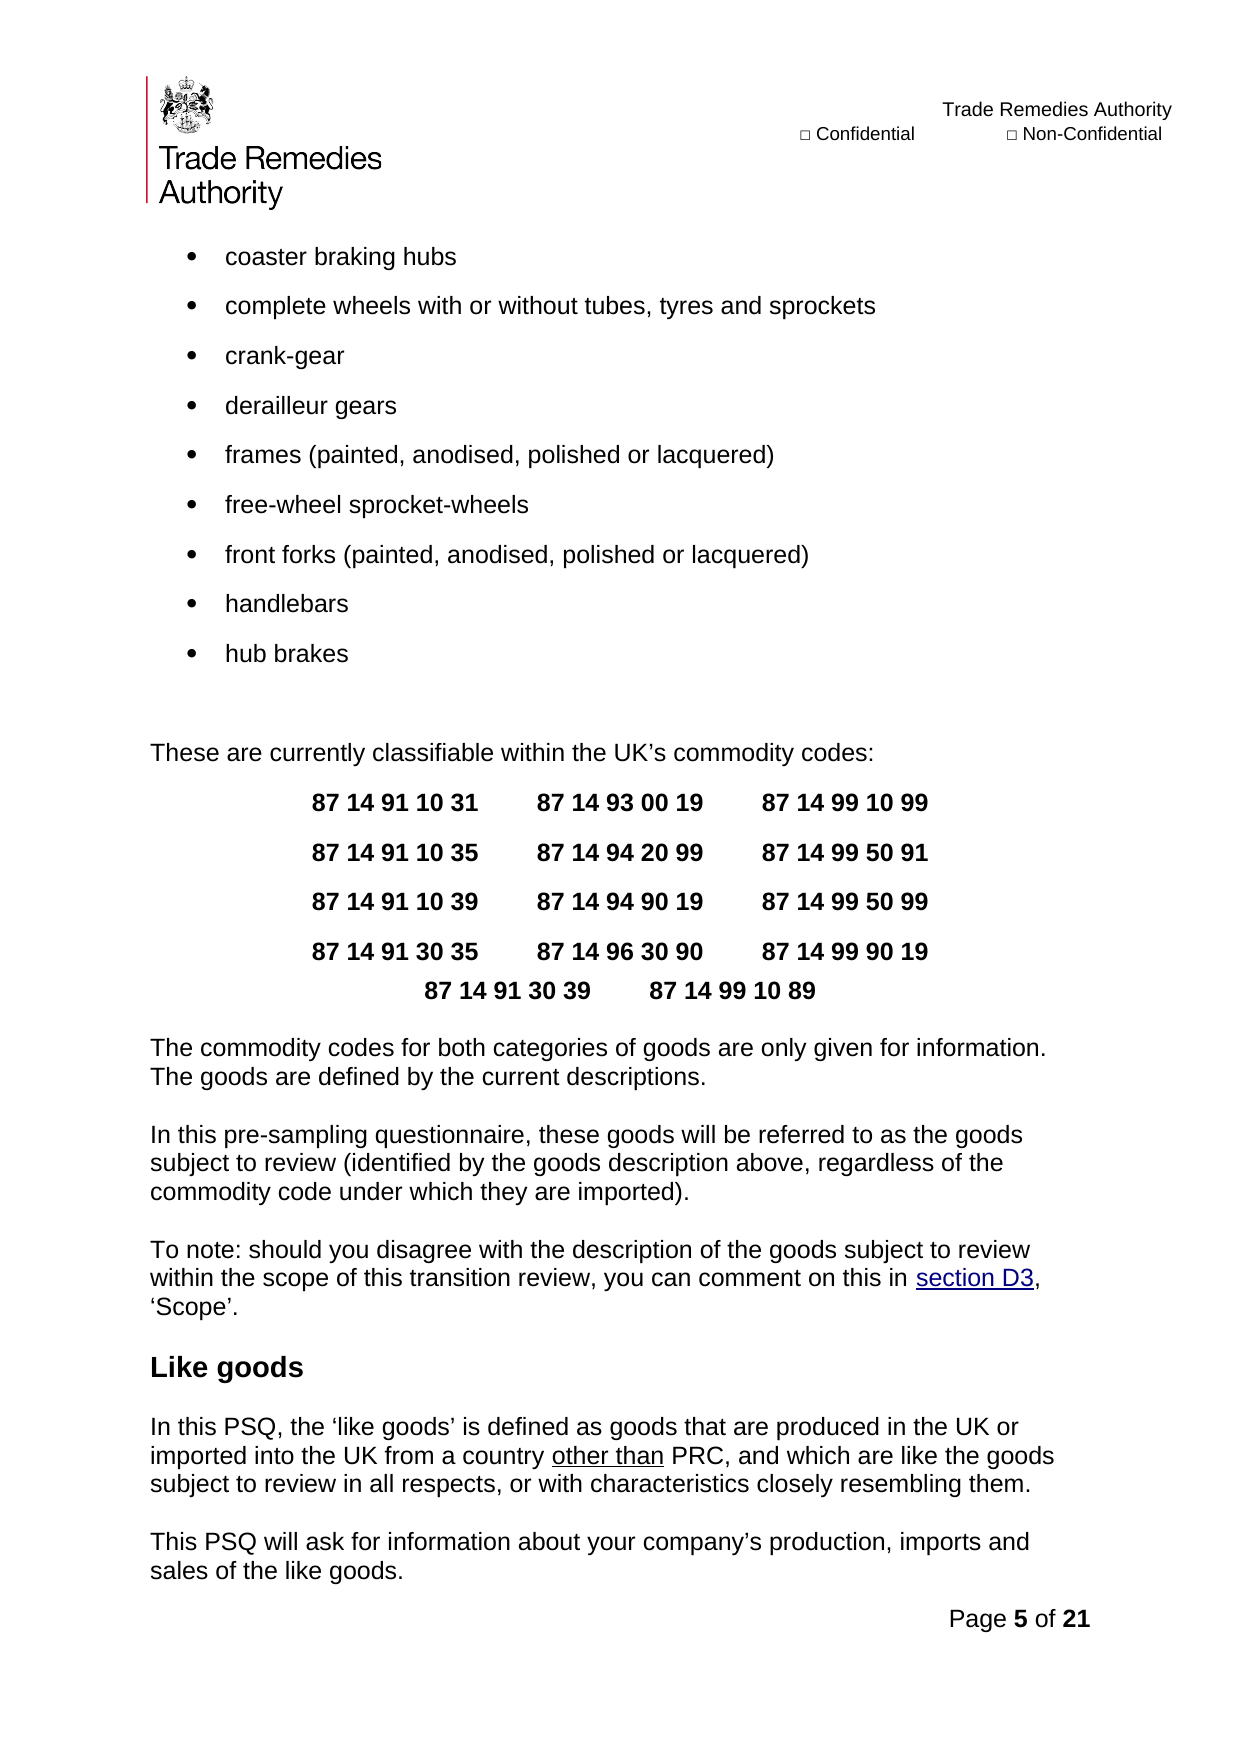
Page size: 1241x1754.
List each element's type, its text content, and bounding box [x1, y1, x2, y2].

text 87 14 91 30 35 87 14 96 30 90 87 14 99 90 19 [150, 937, 1090, 966]
text 87 14 91 30 39 87 14 99 10 89 [150, 976, 1090, 1005]
text 87 14 91 10 39 87 14 94 90 19 87 14 99 50 99 [150, 887, 1090, 916]
list crank-gear [187, 341, 1090, 370]
list complete wheels with or without tubes, tyres and sprockets [187, 291, 1090, 320]
text To note: should you disagree with the description of the goods subject to review within the scope of this transition review, you can comment on this in section D3, ‘Scope’. [150, 1235, 1090, 1321]
text These are currently classifiable within the UK’s commodity codes: [150, 738, 1090, 767]
list handlebars [187, 589, 1090, 618]
list free-wheel sprocket-wheels [187, 490, 1090, 519]
list frames (painted, anodised, polished or lacquered) [187, 440, 1090, 469]
text 87 14 91 10 35 87 14 94 20 99 87 14 99 50 91 [150, 838, 1090, 866]
list derailleur gears [187, 391, 1090, 419]
text In this pre-sampling questionnaire, these goods will be referred to as the goods subject to review (identified by the goods description above, regardless of the commodity code under which they are imported). [150, 1120, 1090, 1206]
list front forks (painted, anodised, polished or lacquered) [187, 540, 1090, 569]
list coaster braking hubs [187, 242, 1090, 271]
text This PSQ will ask for information about your company’s production, imports and sales of the like goods. [150, 1527, 1090, 1584]
list hub brakes [187, 639, 1090, 668]
text 87 14 91 10 31 87 14 93 00 19 87 14 99 10 99 [150, 788, 1090, 817]
text The commodity codes for both categories of goods are only given for information. The goods are defined by the current descriptions. [150, 1033, 1090, 1091]
text In this PSQ, the ‘like goods’ is defined as goods that are produced in the UK or imported into the UK from a country other than PRC, and which are like the goods subject to review in all respects, or with characteristics closely resembling them. [150, 1412, 1090, 1498]
subtitle Like goods [150, 1350, 1090, 1383]
